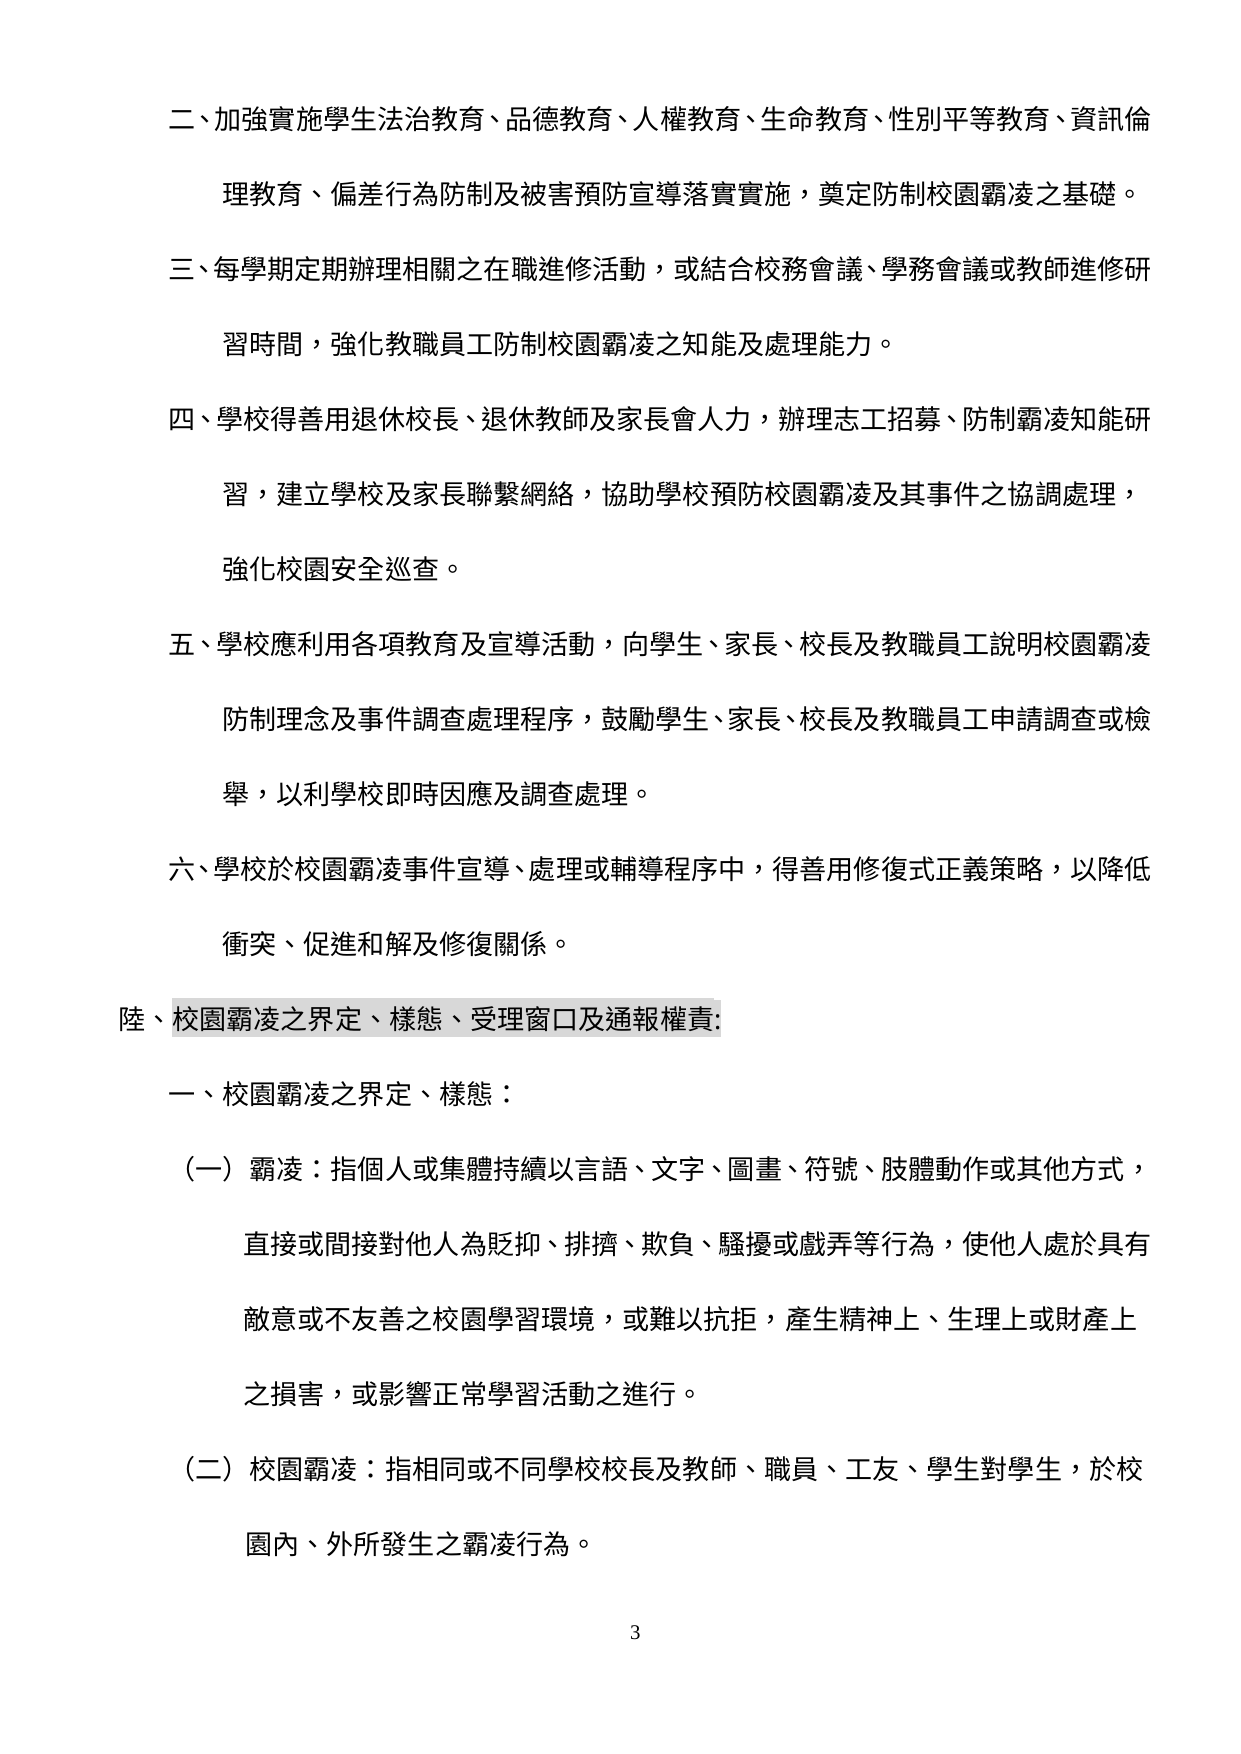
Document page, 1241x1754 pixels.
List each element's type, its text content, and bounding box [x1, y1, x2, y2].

text 二、加強實施學生法治教育、品德教育、人權教育、生命教育、性別平等教育、資訊倫理教育、偏差行為防制及被害預防宣導落實實施，奠定防制校園霸凌之基礎。 [168, 80, 1152, 230]
text （二）校園霸凌：指相同或不同學校校長及教師、職員、工友、學生對學生，於校 [168, 1430, 1152, 1505]
text 五、學校應利用各項教育及宣導活動，向學生、家長、校長及教職員工說明校園霸凌防制理念及事件調查處理程序，鼓勵學生、家長、校長及教職員工申請調查或檢舉，以利學校即時因應及調查處理。 [168, 605, 1152, 830]
text （一）霸凌：指個人或集體持續以言語、文字、圖畫、符號、肢體動作或其他方式， [168, 1130, 1152, 1205]
text 園內、外所發生之霸凌行為。 [218, 1505, 1152, 1580]
text 一、校園霸凌之界定、樣態： [168, 1055, 1152, 1130]
text 陸、校園霸凌之界定、樣態、受理窗口及通報權責: [118, 980, 1152, 1055]
text 直接或間接對他人為貶抑、排擠、欺負、騷擾或戲弄等行為，使他人處於具有敵意或不友善之校園學習環境，或難以抗拒，產生精神上、生理上或財產上之損害，或影響正常學習活動之進行。 [243, 1205, 1152, 1430]
text 三、每學期定期辦理相關之在職進修活動，或結合校務會議、學務會議或教師進修研習時間，強化教職員工防制校園霸凌之知能及處理能力。 [168, 230, 1152, 380]
text 六、學校於校園霸凌事件宣導、處理或輔導程序中，得善用修復式正義策略，以降低衝突、促進和解及修復關係。 [168, 830, 1152, 980]
text 四、學校得善用退休校長、退休教師及家長會人力，辦理志工招募、防制霸凌知能研習，建立學校及家長聯繫網絡，協助學校預防校園霸凌及其事件之協調處理，強化校園安全巡查。 [168, 380, 1152, 605]
